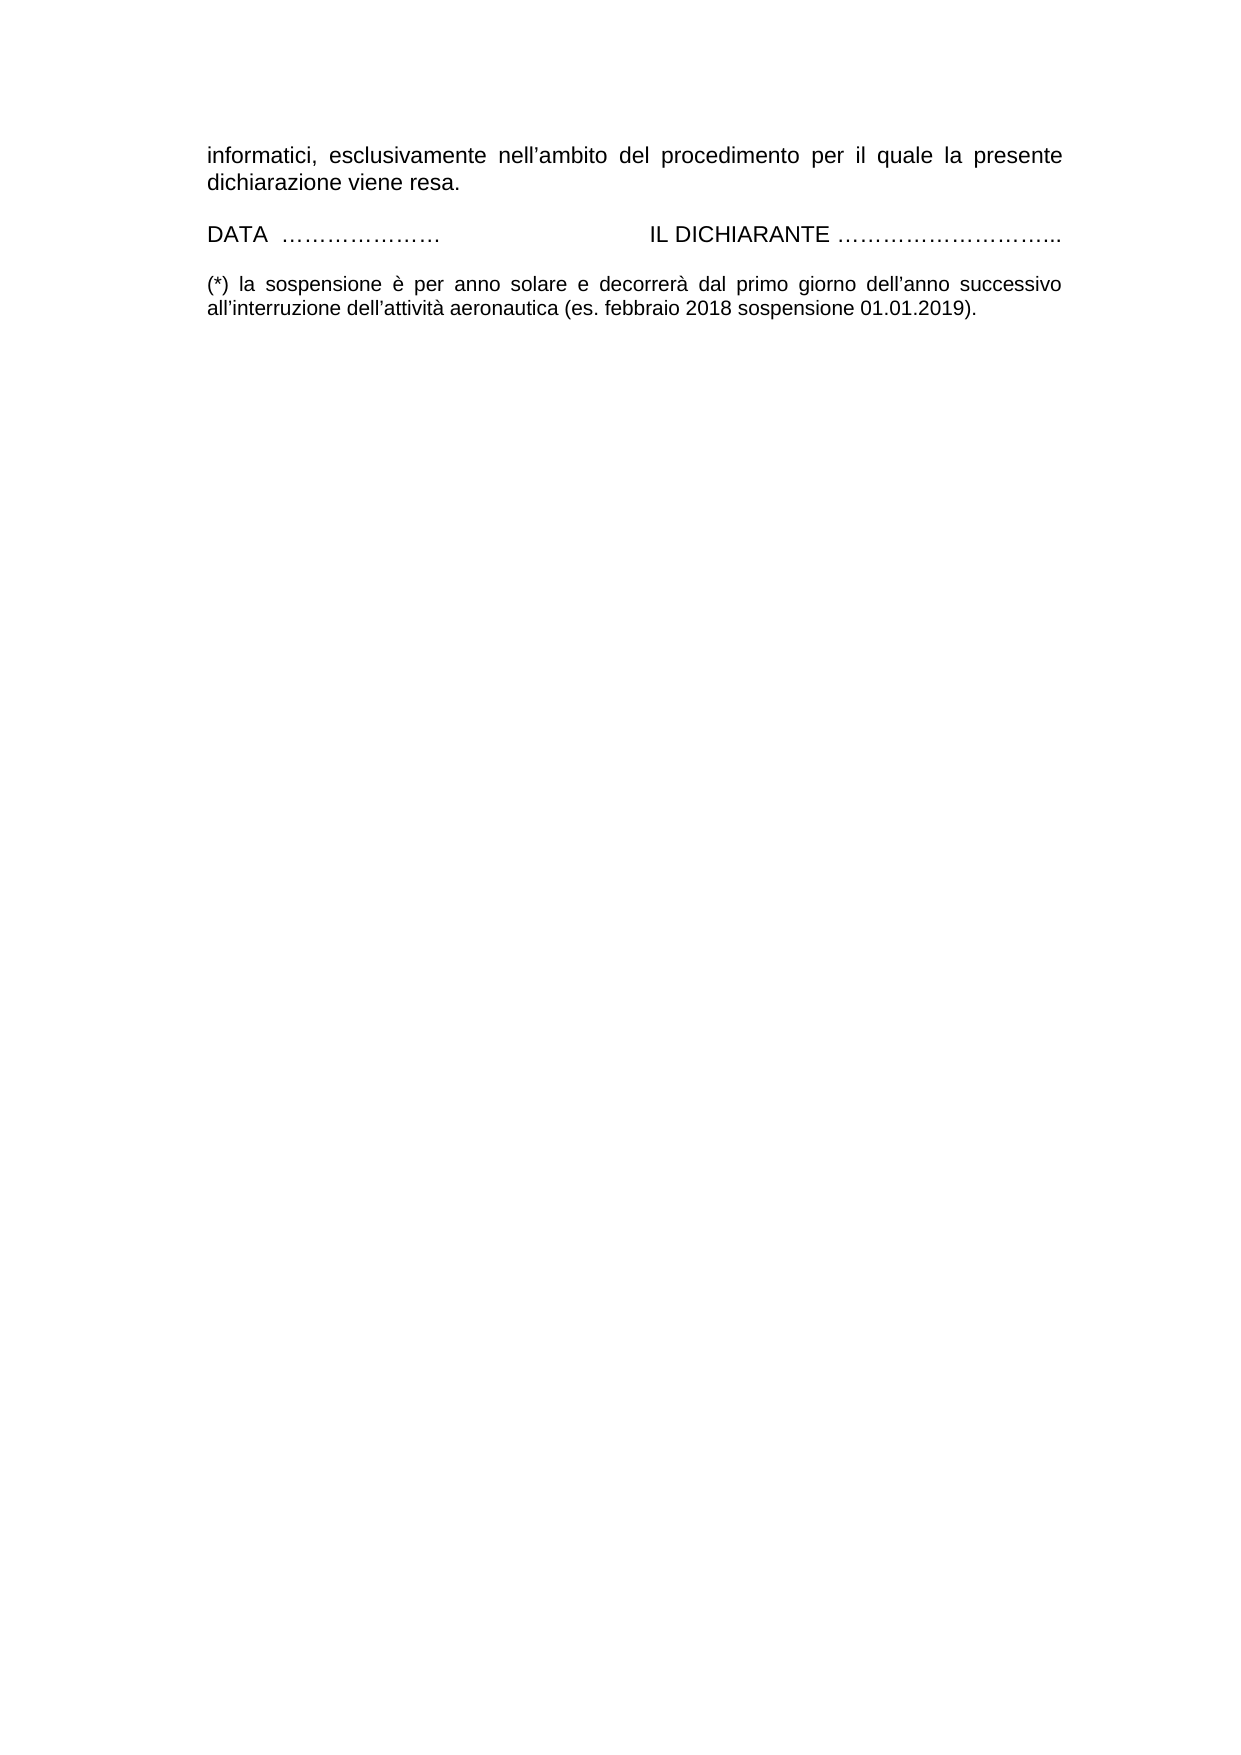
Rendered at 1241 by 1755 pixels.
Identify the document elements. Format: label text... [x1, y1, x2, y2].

text informatici, esclusivamente nell’ambito del procedimento per il quale la presente dichiarazione viene resa. [207, 142, 1063, 195]
text DATA ………………… IL DICHIARANTE ………………………... [207, 221, 1063, 248]
text (*) la sospensione è per anno solare e decorrerà dal primo giorno dell’anno successivo all’interruzione dell’attività aeronautica (es. febbraio 2018 sospensione 01.01.2019). [207, 272, 1063, 319]
